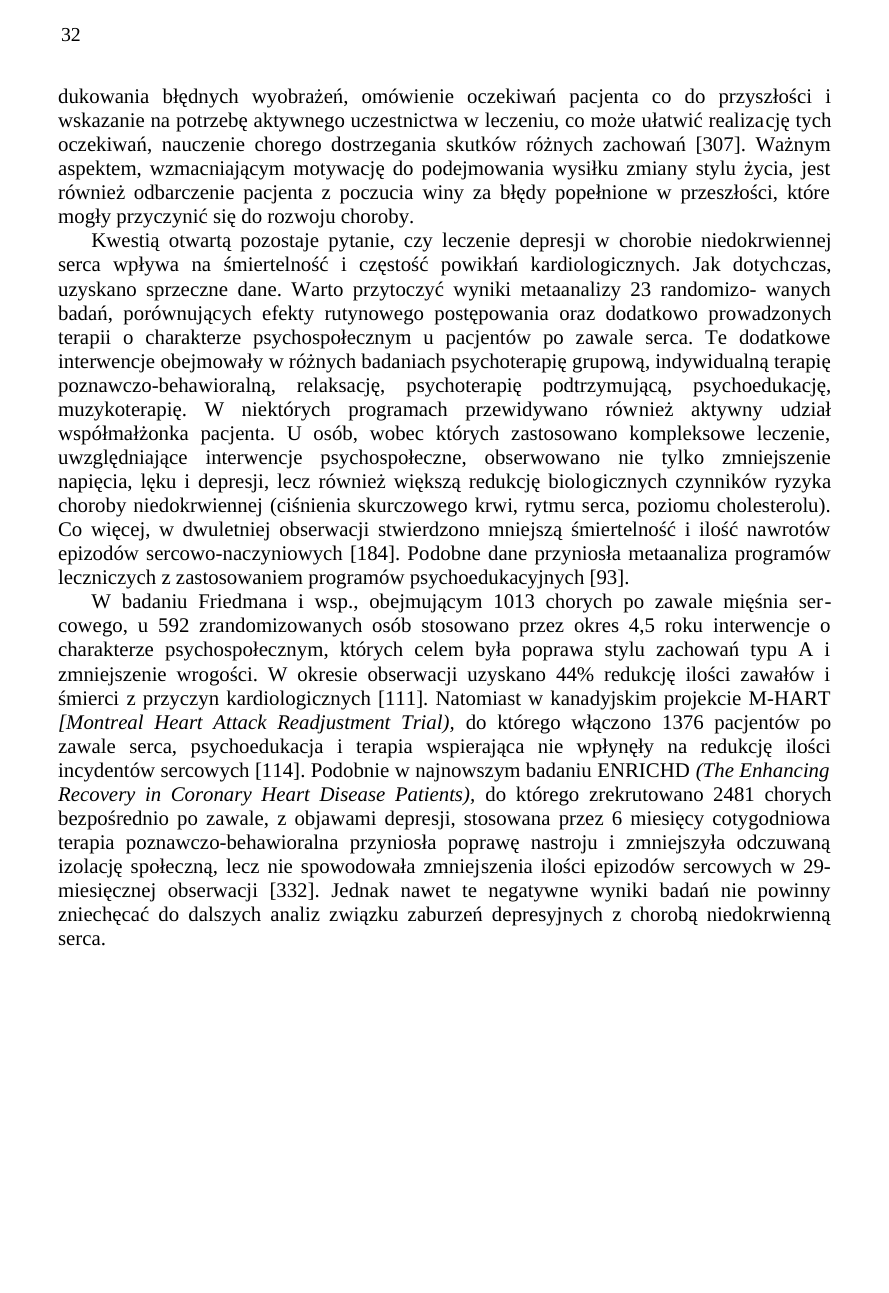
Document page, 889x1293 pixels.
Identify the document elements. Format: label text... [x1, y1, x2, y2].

text 32 [61, 23, 86, 46]
text dukowania błędnych wyobrażeń, omówienie oczekiwań pacjenta co do przyszłości i wskazanie na potrzebę aktywnego uczestnictwa w leczeniu, co może ułatwić realiza­cję tych oczekiwań, nauczenie chorego dostrzegania skutków różnych zachowań [307]. Ważnym aspektem, wzmacniającym motywację do podejmowania wysiłku zmiany stylu życia, jest również odbarczenie pacjenta z poczucia winy za błędy popełnione w przeszłości, które mogły przyczynić się do rozwoju choroby. [58, 84, 831, 228]
text Kwestią otwartą pozostaje pytanie, czy leczenie depresji w chorobie niedokrwien­nej serca wpływa na śmiertelność i częstość powikłań kardiologicznych. Jak dotych­czas, uzyskano sprzeczne dane. Warto przytoczyć wyniki metaanalizy 23 randomizo- wanych badań, porównujących efekty rutynowego postępowania oraz dodatkowo pro­wadzonych terapii o charakterze psychospołecznym u pacjentów po zawale serca. Te dodatkowe interwencje obejmowały w różnych badaniach psychoterapię grupową, indywidualną terapię poznawczo-behawioralną, relaksację, psychoterapię podtrzymu­jącą, psychoedukację, muzykoterapię. W niektórych programach przewidywano rów­nież aktywny udział współmałżonka pacjenta. U osób, wobec których zastosowano kompleksowe leczenie, uwzględniające interwencje psychospołeczne, obserwowano nie tylko zmniejszenie napięcia, lęku i depresji, lecz również większą redukcję biolo­gicznych czynników ryzyka choroby niedokrwiennej (ciśnienia skurczowego krwi, rytmu serca, poziomu cholesterolu). Co więcej, w dwuletniej obserwacji stwierdzono mniejszą śmiertelność i ilość nawrotów epizodów sercowo-naczyniowych [184]. Po­dobne dane przyniosła metaanaliza programów leczniczych z zastosowaniem progra­mów psychoedukacyjnych [93]. [58, 228, 831, 589]
text W badaniu Friedmana i wsp., obejmującym 1013 chorych po zawale mięśnia ser­cowego, u 592 zrandomizowanych osób stosowano przez okres 4,5 roku interwencje o charakterze psychospołecznym, których celem była poprawa stylu zachowań typu A i zmniejszenie wrogości. W okresie obserwacji uzyskano 44% redukcję ilości zawałów i śmierci z przyczyn kardiologicznych [111]. Natomiast w kanadyjskim projekcie M-HART [Montreal Heart Attack Readjustment Trial), do którego włączono 1376 pacjentów po zawale serca, psychoedukacja i terapia wspierająca nie wpłynęły na redukcję ilości incydentów sercowych [114]. Podobnie w najnowszym badaniu ENRICHD (The Enhancing Recovery in Coronary Heart Disease Patients), do którego zrekrutowano 2481 chorych bezpośrednio po zawale, z objawami depresji, stosowana przez 6 miesięcy cotygodniowa terapia poznawczo-behawioralna przyniosła poprawę nastroju i zmniejszyła odczuwaną izolację społeczną, lecz nie spowodowała zmniej­szenia ilości epizodów sercowych w 29-miesięcznej obserwacji [332]. Jednak nawet te negatywne wyniki badań nie powinny zniechęcać do dalszych analiz związku zaburzeń depresyjnych z chorobą niedokrwienną serca. [58, 589, 831, 950]
